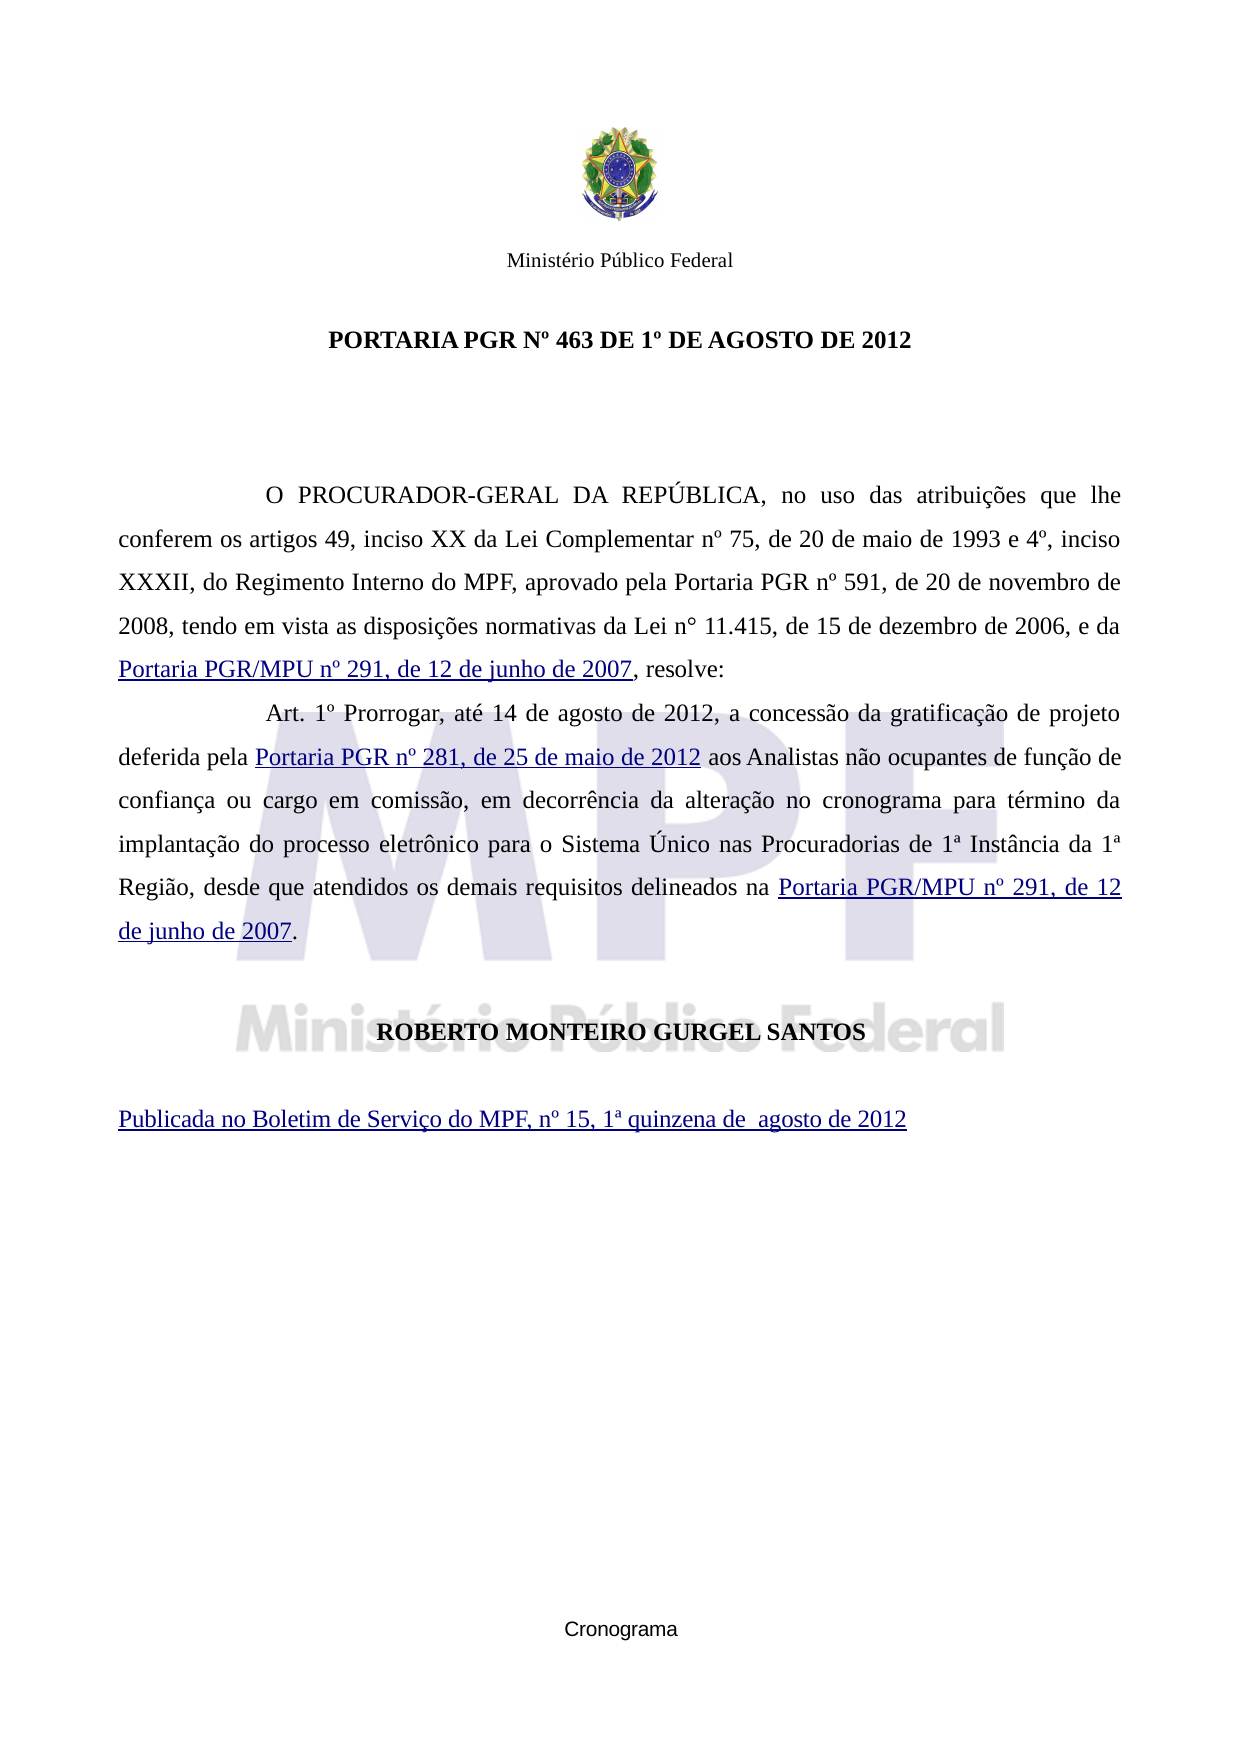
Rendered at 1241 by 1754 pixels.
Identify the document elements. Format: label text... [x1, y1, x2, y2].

text Publicada no Boletim de Serviço do MPF, nº 15, 1ª quinzena de agosto de 2012 [118, 1104, 1124, 1133]
text O PROCURADOR-GERAL DA REPÚBLICA, no uso das atribuições que lhe conferem os artigos 49, inciso XX da Lei Complementar nº 75, de 20 de maio de 1993 e 4º, inciso XXXII, do Regimento Interno do MPF, aprovado pela Portaria PGR nº 591, de 20 de novembro de 2008, tendo em vista as disposições normativas da Lei n° 11.415, de 15 de dezembro de 2006, e da Portaria PGR/MPU nº 291, de 12 de junho de 2007, resolve: [118, 480, 1122, 683]
picture [236, 1046, 1004, 1052]
text Cronograma [118, 1616, 1124, 1641]
text PORTARIA PGR Nº 463 DE 1º DE AGOSTO DE 2012 [118, 325, 1122, 354]
picture [236, 944, 1004, 1017]
text ROBERTO MONTEIRO GURGEL SANTOS [121, 1017, 1122, 1046]
text Art. 1º Prorrogar, até 14 de agosto de 2012, a concessão da gratificação de projeto deferida pela Portaria PGR nº 281, de 25 de maio de 2012 aos Analistas não ocupantes de função de confiança ou cargo em comissão, em decorrência da alteração no cronograma para término da implantação do processo eletrônico para o Sistema Único nas Procuradorias de 1ª Instância da 1ª Região, desde que atendidos os demais requisitos delineados na Portaria PGR/MPU nº 291, de 12 de junho de 2007. [118, 698, 1122, 944]
